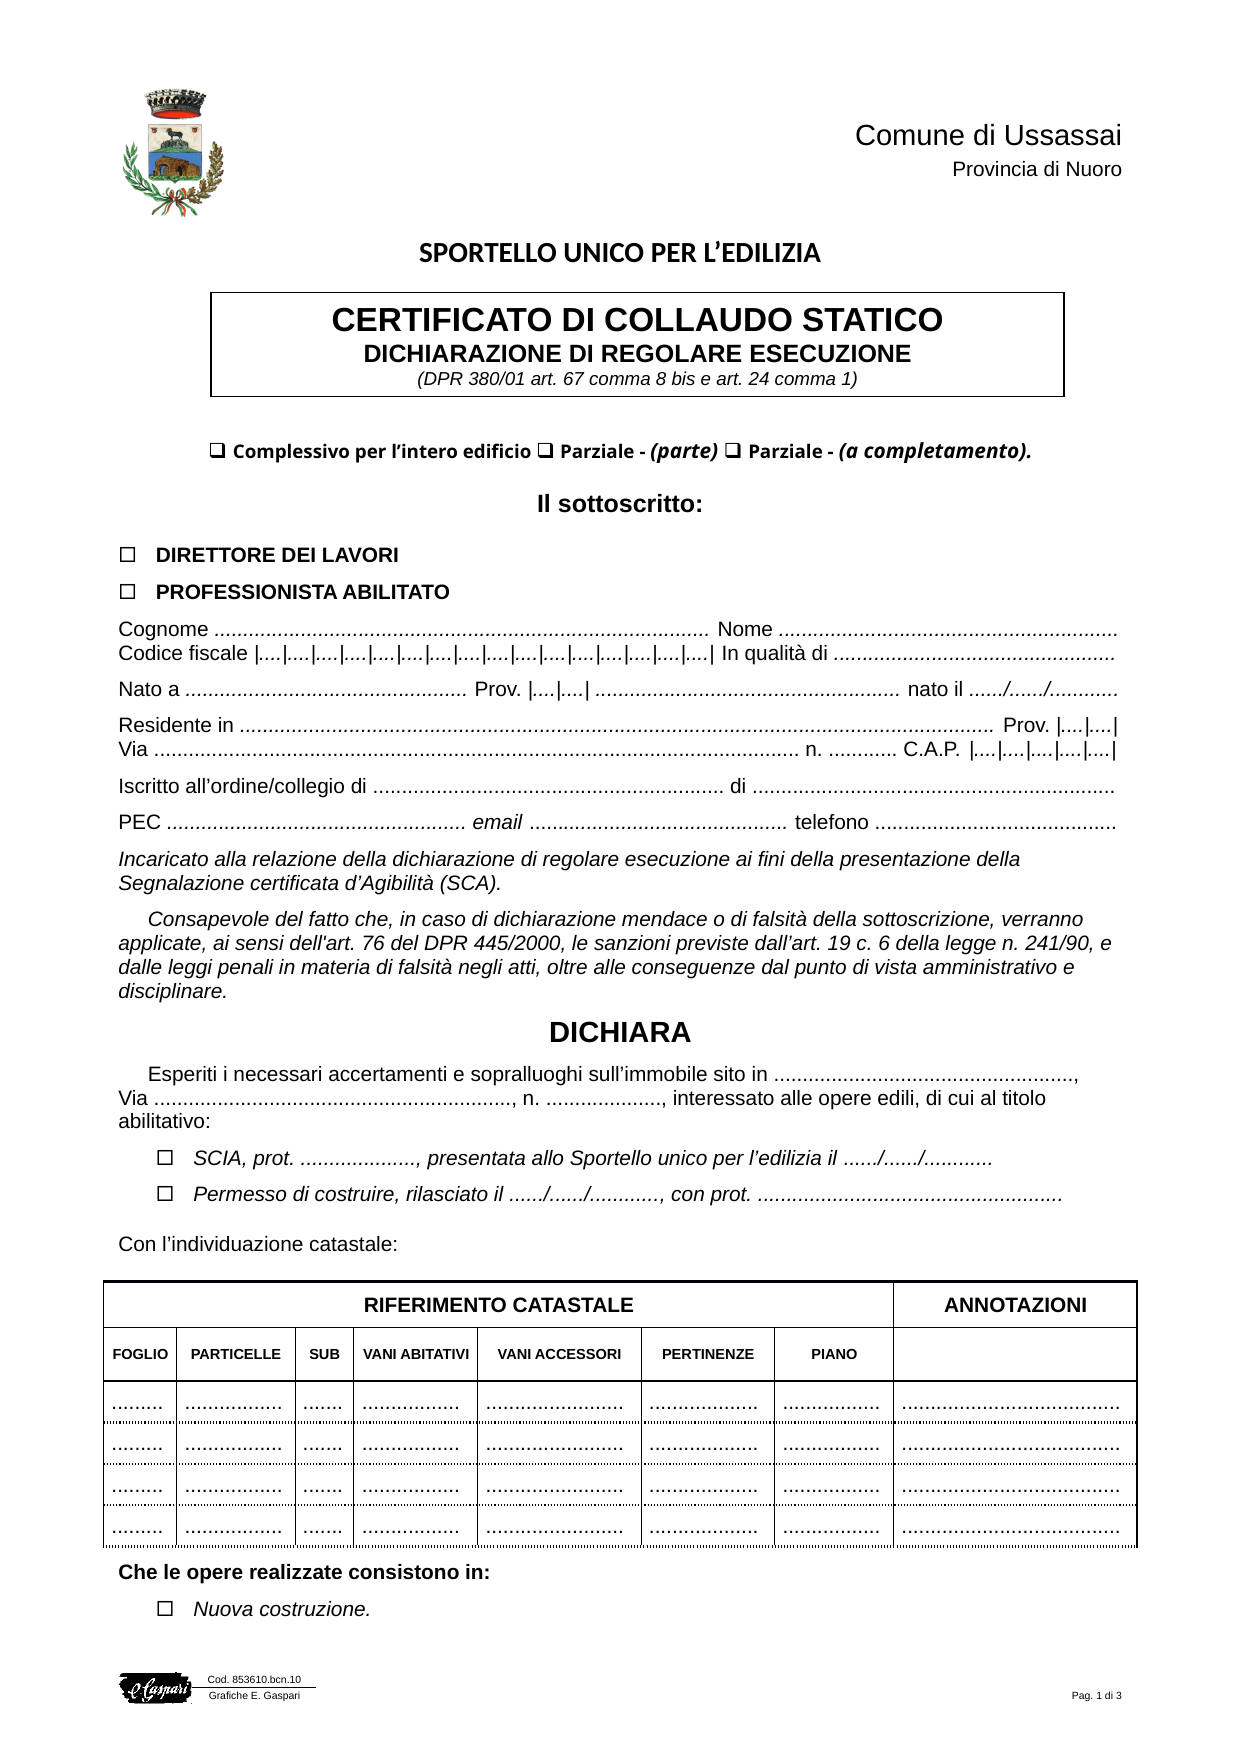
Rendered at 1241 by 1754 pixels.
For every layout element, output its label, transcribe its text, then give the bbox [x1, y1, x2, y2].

list DIRETTORE DEI LAVORI [118, 543, 1122, 567]
text Provincia di Nuoro [224, 157, 1122, 181]
table_cell ................. [177, 1421, 295, 1463]
table_cell ................... [642, 1463, 774, 1504]
table_cell ........................ [478, 1382, 641, 1421]
text Il sottoscritto: [118, 489, 1122, 518]
table_cell SUB [296, 1328, 353, 1380]
table_cell ................. [775, 1382, 893, 1421]
table_cell FOGLIO [104, 1328, 176, 1380]
table_header ANNOTAZIONI [894, 1283, 1136, 1327]
text Con l’individuazione catastale: [118, 1231, 1122, 1255]
table_cell ....... [296, 1463, 353, 1504]
table_cell PERTINENZE [642, 1328, 774, 1380]
table_cell ................. [177, 1504, 295, 1545]
table_cell ................. [354, 1504, 477, 1545]
table_cell ....... [296, 1504, 353, 1545]
text Comune di Ussassai [224, 118, 1122, 152]
table_cell ........................ [478, 1504, 641, 1545]
text Nato a ................................................. Prov. |....|....| ..................................................... nato il ....../....../............ [118, 677, 1122, 701]
text Esperiti i necessari accertamenti e sopralluoghi sull’immobile sito in ...................................................., Via .............................................................., n. ...................., interessato alle opere edili, di cui al titolo abilitativo: [118, 1061, 1122, 1133]
table_cell ................. [354, 1463, 477, 1504]
text Incaricato alla relazione della dichiarazione di regolare esecuzione ai fini della presentazione della Segnalazione certificata d’Agibilità (SCA). [118, 847, 1122, 894]
table_cell ...................................... [894, 1382, 1136, 1421]
text Che le opere realizzate consistono in: [118, 1560, 1122, 1584]
table_cell ................. [775, 1504, 893, 1545]
text Cognome ...................................................................................... Nome ........................................................... Codice fiscale |....|....|....|....|....|....|....|....|....|....|....|....|....|....|....|....| In qualità di ................................................. [118, 616, 1122, 664]
table_cell PARTICELLE [177, 1328, 295, 1380]
text Iscritto all’ordine/collegio di ............................................................. di ............................................................... [118, 774, 1122, 798]
table_cell ......... [104, 1382, 176, 1421]
table_cell ......... [104, 1421, 176, 1463]
list Nuova costruzione. [156, 1596, 1122, 1621]
table_cell ....... [296, 1421, 353, 1463]
table_cell ................. [775, 1463, 893, 1504]
picture [118, 1672, 192, 1704]
table_cell VANI ACCESSORI [478, 1328, 641, 1380]
table_cell VANI ABITATIVI [354, 1328, 477, 1380]
table_cell ................. [354, 1382, 477, 1421]
subtitle SPORTELLO UNICO PER L’EDILIZIA [118, 234, 1122, 270]
table_cell PIANO [775, 1328, 893, 1380]
table_cell ...................................... [894, 1504, 1136, 1545]
text  Complessivo per l’intero edificio  Parziale - (parte)  Parziale - (a completamento). [118, 436, 1122, 464]
list PROFESSIONISTA ABILITATO [118, 580, 1122, 604]
table_header RIFERIMENTO CATASTALE [104, 1283, 893, 1327]
table_cell ........................ [478, 1463, 641, 1504]
table_cell ................. [177, 1463, 295, 1504]
text Consapevole del fatto che, in caso di dichiarazione mendace o di falsità della sottoscrizione, verranno applicate, ai sensi dell'art. 76 del DPR 445/2000, le sanzioni previste dall’art. 19 c. 6 della legge n. 241/90, e dalle leggi penali in materia di falsità negli atti, oltre alle conseguenze dal punto di vista amministrativo e disciplinare. [118, 907, 1122, 1003]
list SCIA, prot. ...................., presentata allo Sportello unico per l’edilizia il ....../....../............ [156, 1146, 1122, 1170]
table_cell ................. [775, 1421, 893, 1463]
table_cell ........................ [478, 1421, 641, 1463]
table_cell ....... [296, 1382, 353, 1421]
table_cell ................. [354, 1421, 477, 1463]
table_cell ...................................... [894, 1421, 1136, 1463]
table_cell ...................................... [894, 1463, 1136, 1504]
list Permesso di costruire, rilasciato il ....../....../............, con prot. ..................................................... [156, 1182, 1122, 1206]
picture [122, 87, 224, 219]
table_cell ................. [177, 1382, 295, 1421]
table_cell ......... [104, 1463, 176, 1504]
text Residente in ................................................................................................................................... Prov. |....|....| Via ................................................................................................................ n. ............ C.A.P. |....|....|....|....|....| [118, 713, 1122, 761]
table_cell ................... [642, 1421, 774, 1463]
text DICHIARA [118, 1015, 1122, 1049]
table_cell ................... [642, 1382, 774, 1421]
table_cell ................... [642, 1504, 774, 1545]
text PEC .................................................... email ............................................. telefono .......................................... [118, 810, 1122, 834]
table_cell ......... [104, 1504, 176, 1545]
table_cell [894, 1328, 1136, 1380]
